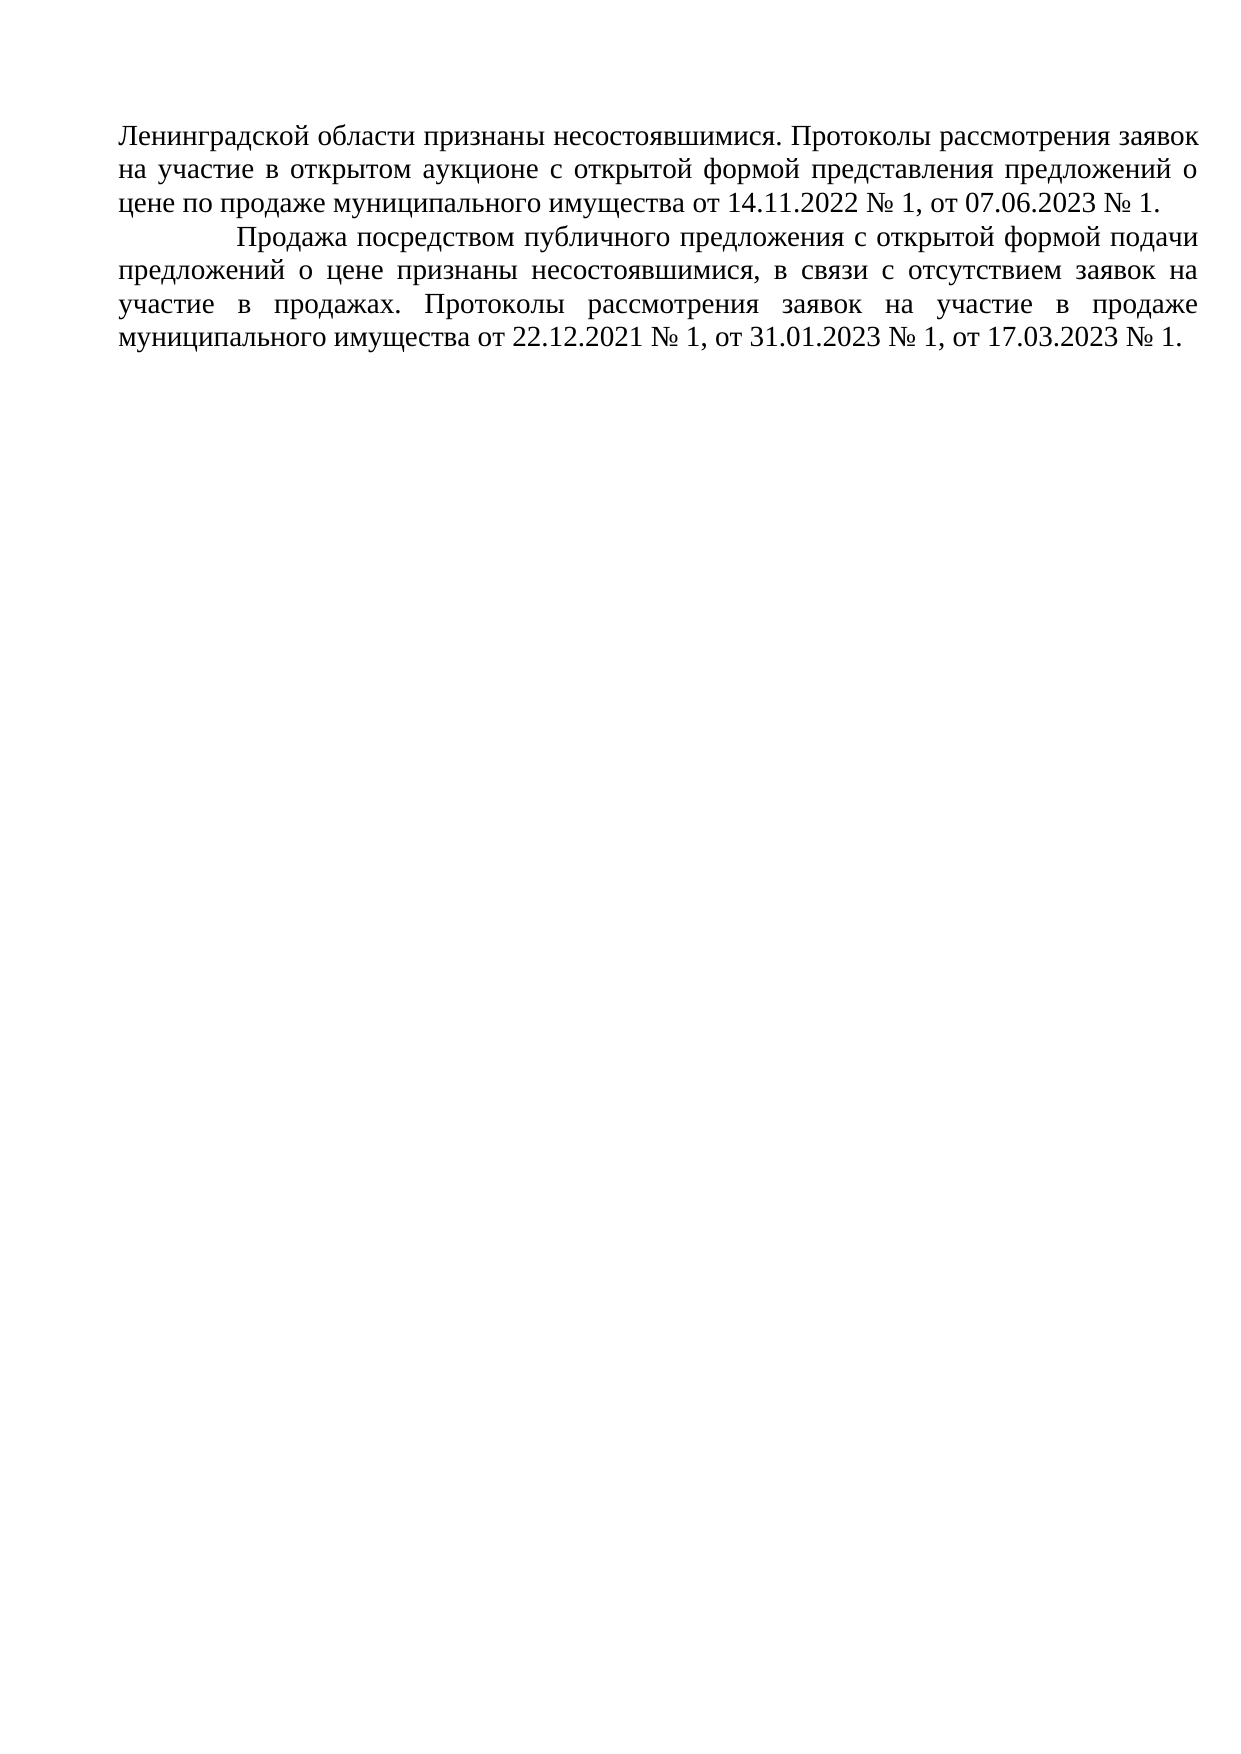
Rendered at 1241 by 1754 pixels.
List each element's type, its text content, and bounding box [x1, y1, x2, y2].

text Ленинградской области признаны несостоявшимися. Протоколы рассмотрения заявок на участие в открытом аукционе с открытой формой представления предложений о цене по продаже муниципального имущества от 14.11.2022 № 1, от 07.06.2023 № 1. [118, 118, 1199, 219]
text Продажа посредством публичного предложения с открытой формой подачи предложений о цене признаны несостоявшимися, в связи с отсутствием заявок на участие в продажах. Протоколы рассмотрения заявок на участие в продаже муниципального имущества от 22.12.2021 № 1, от 31.01.2023 № 1, от 17.03.2023 № 1. [118, 219, 1199, 353]
